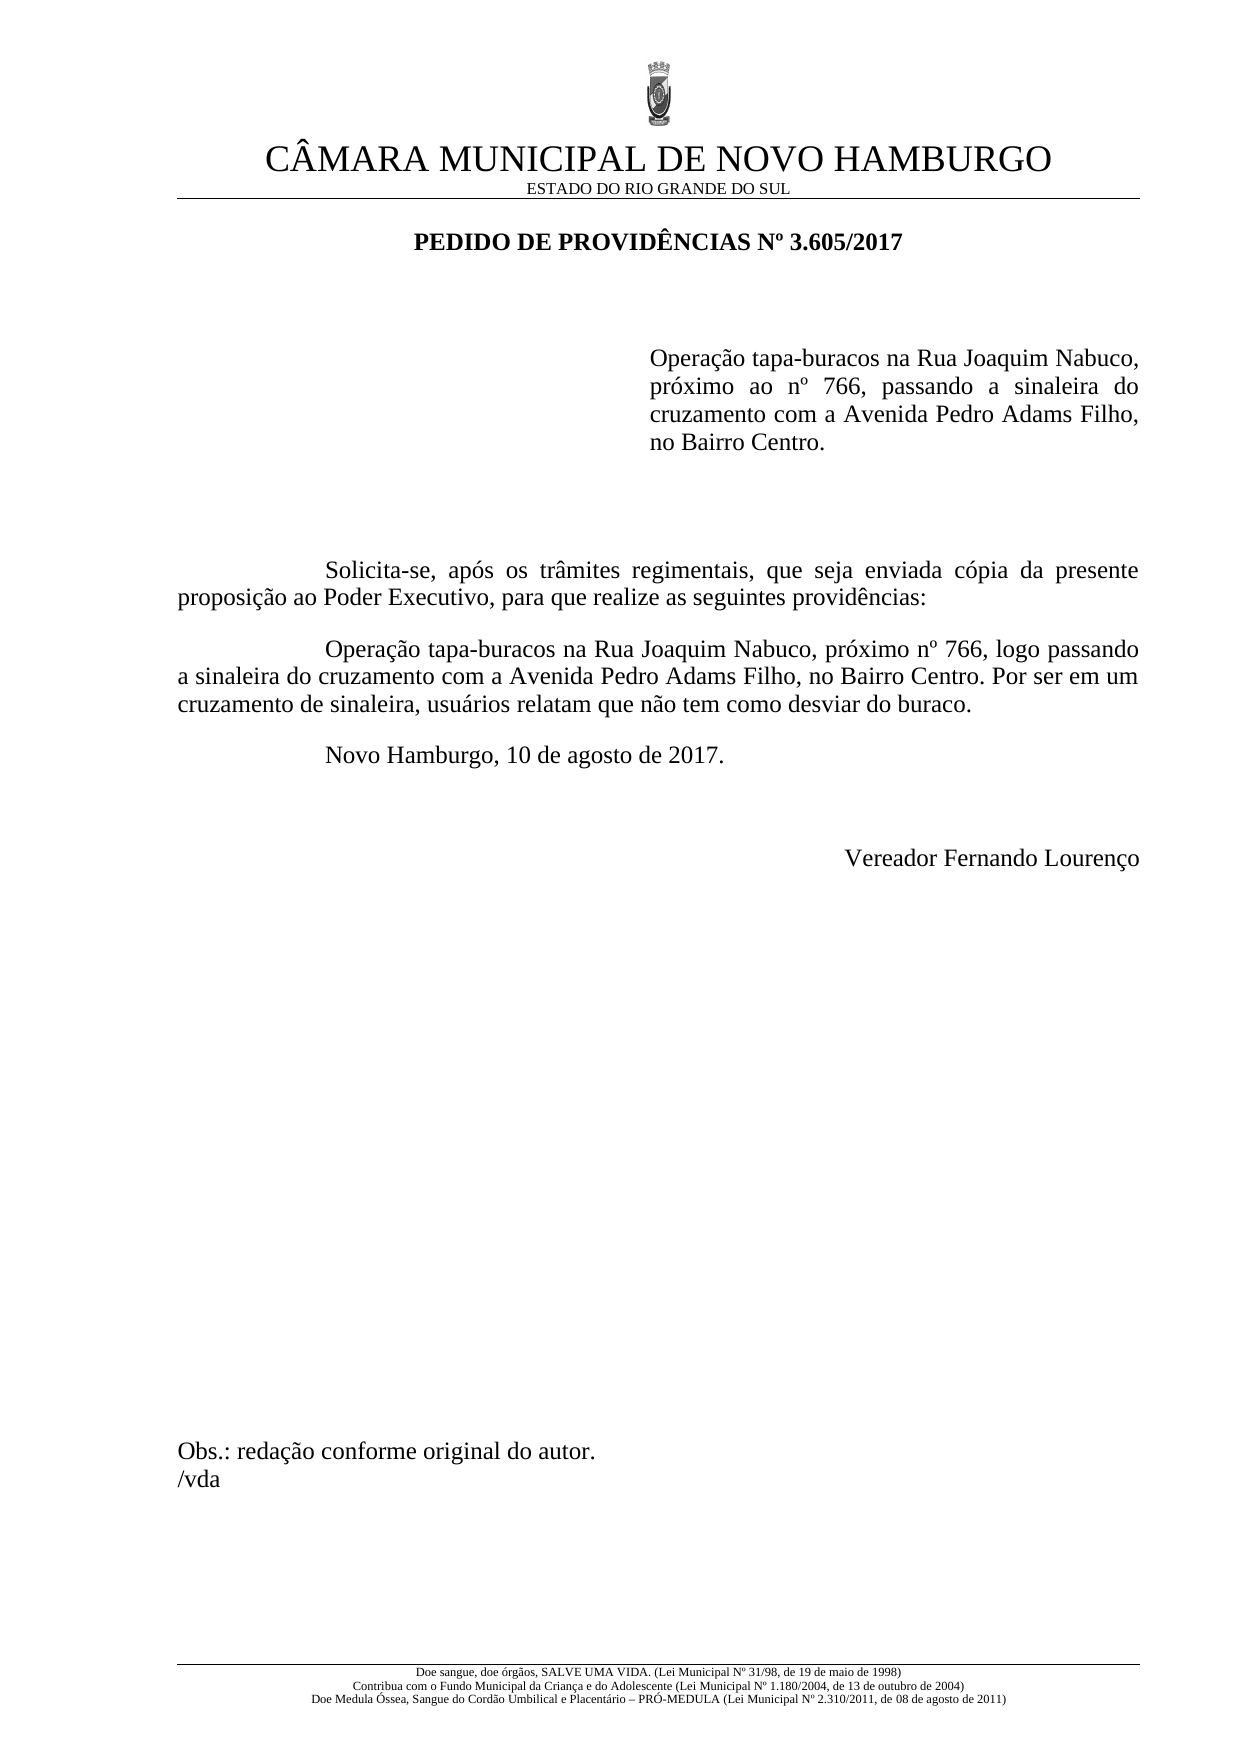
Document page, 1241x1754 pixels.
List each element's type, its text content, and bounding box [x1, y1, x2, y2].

text Operação tapa-buracos na Rua Joaquim Nabuco, próximo nº 766, logo passando a sinaleira do cruzamento com a Avenida Pedro Adams Filho, no Bairro Centro. Por ser em um cruzamento de sinaleira, usuários relatam que não tem como desviar do buraco. [177, 635, 1140, 718]
text Vereador Fernando Lourenço [177, 844, 1140, 872]
text Solicita-se, após os trâmites regimentais, que seja enviada cópia da presente proposição ao Poder Executivo, para que realize as seguintes providências: [177, 556, 1140, 611]
text /vda [177, 1465, 1140, 1493]
text Novo Hamburgo, 10 de agosto de 2017. [177, 741, 1140, 769]
text Obs.: redação conforme original do autor. [177, 1437, 1140, 1465]
text PEDIDO DE PROVIDÊNCIAS Nº 3.605/2017 [177, 228, 1140, 256]
text Operação tapa-buracos na Rua Joaquim Nabuco, próximo ao nº 766, passando a sinaleira do cruzamento com a Avenida Pedro Adams Filho, no Bairro Centro. [649, 344, 1140, 455]
